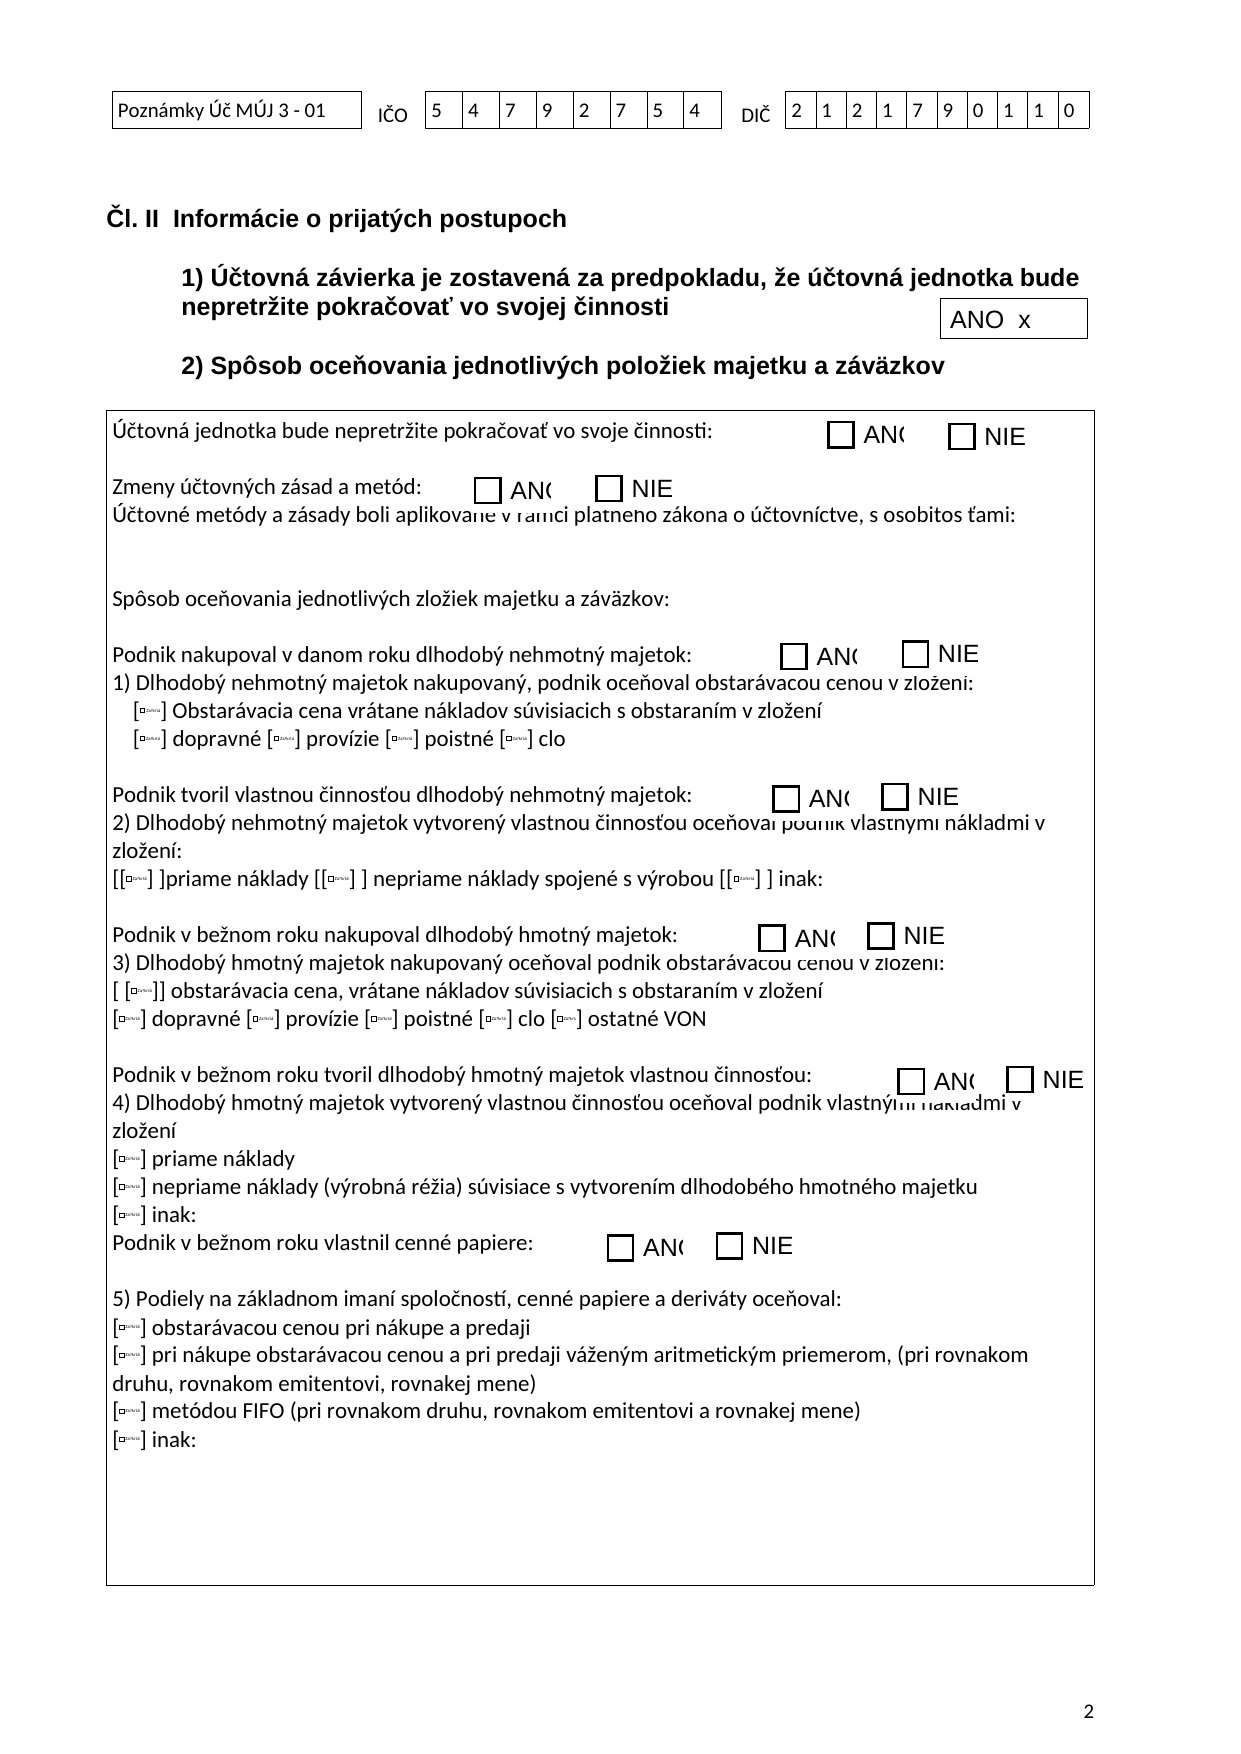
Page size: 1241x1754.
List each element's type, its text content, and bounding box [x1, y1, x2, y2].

table_header Účtovná jednotka bude nepretržite pokračovať vo svoje činnosti: Zmeny účtovných zásad a metód: Účtovné metódy a zásady boli aplikované v rámci platného zákona o účtovníctve, s osobitos ťami: Spôsob oceňovania jednotlivých zložiek majetku a záväzkov: Podnik nakupoval v danom roku dlhodobý nehmotný majetok: 1) Dlhodobý nehmotný majetok nakupovaný, podnik oceňoval obstarávacou cenou v zložení: [] Obstarávacia cena vrátane nákladov súvisiacich s obstaraním v zložení [] dopravné [] provízie [] poistné [] clo Podnik tvoril vlastnou činnosťou dlhodobý nehmotný majetok: 2) Dlhodobý nehmotný majetok vytvorený vlastnou činnosťou oceňoval podnik vlastnými nákladmi v zložení: [[] ]priame náklady [[] ] nepriame náklady spojené s výrobou [[] ] inak: Podnik v bežnom roku nakupoval dlhodobý hmotný majetok: 3) Dlhodobý hmotný majetok nakupovaný oceňoval podnik obstarávacou cenou v zložení: [ []] obstarávacia cena, vrátane nákladov súvisiacich s obstaraním v zložení [] dopravné [] provízie [] poistné [] clo [] ostatné VON Podnik v bežnom roku tvoril dlhodobý hmotný majetok vlastnou činnosťou: 4) Dlhodobý hmotný majetok vytvorený vlastnou činnosťou oceňoval podnik vlastnými nákladmi v zložení [] priame náklady [] nepriame náklady (výrobná réžia) súvisiace s vytvorením dlhodobého hmotného majetku [] inak: Podnik v bežnom roku vlastnil cenné papiere: 5) Podiely na základnom imaní spoločností, cenné papiere a deriváty oceňoval: [] obstarávacou cenou pri nákupe a predaji [] pri nákupe obstarávacou cenou a pri predaji váženým aritmetickým priemerom, (pri rovnakom druhu, rovnakom emitentovi, rovnakej mene) [] metódou FIFO (pri rovnakom druhu, rovnakom emitentovi a rovnakej mene) [] inak: [107, 411, 1094, 1585]
text 1) Účtovná závierka je zostavená za predpokladu, že účtovná jednotka bude nepretržite pokračovať vo svojej činnosti [181, 263, 1094, 322]
text Čl. II Informácie o prijatých postupoch [106, 204, 1092, 233]
text 2) Spôsob oceňovania jednotlivých položiek majetku a záväzkov [181, 351, 1094, 381]
